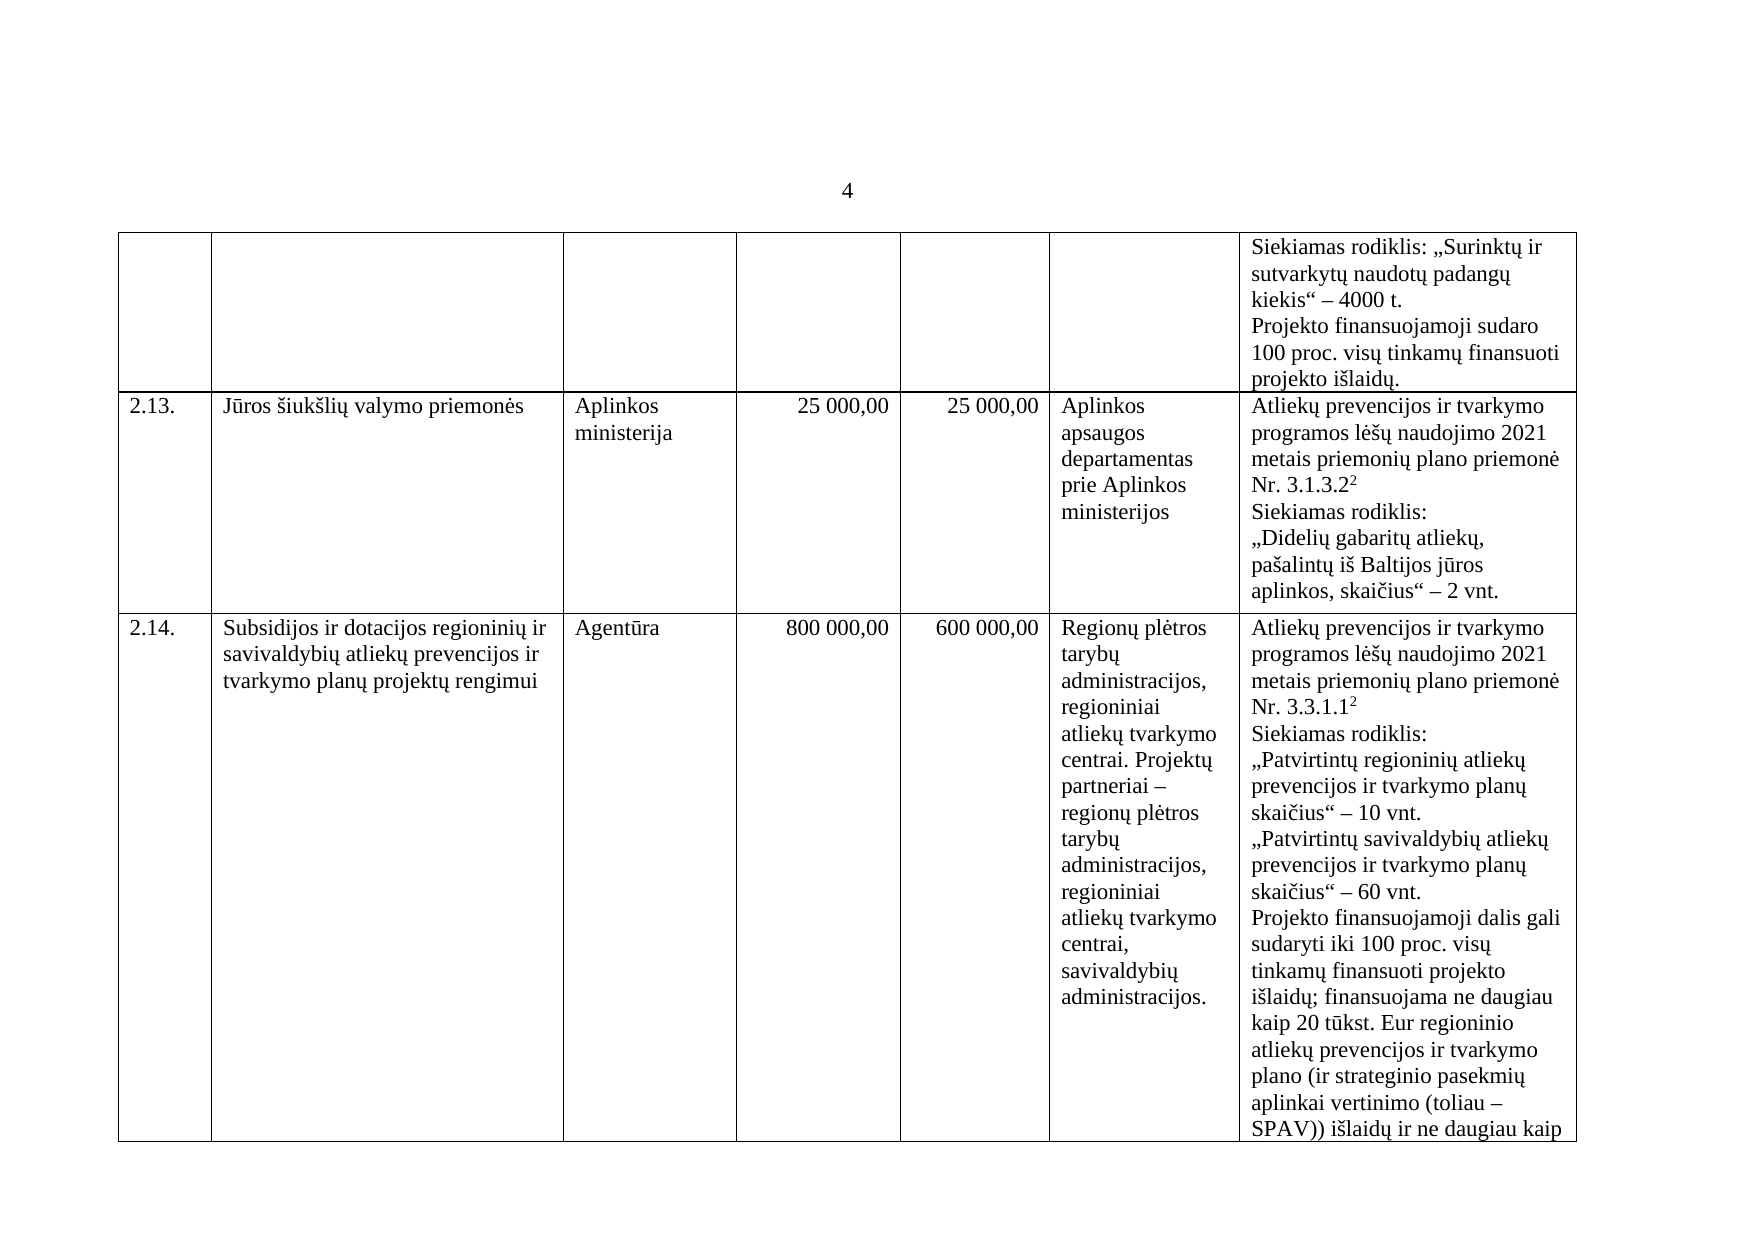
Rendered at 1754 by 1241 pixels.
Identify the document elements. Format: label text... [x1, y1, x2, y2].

table_cell [564, 233, 736, 391]
table_cell 25 000,00 [901, 393, 1049, 613]
table_cell Aplinkos apsaugos departamentas prie Aplinkos ministerijos [1050, 393, 1239, 613]
table_cell Atliekų prevencijos ir tvarkymo programos lėšų naudojimo 2021 metais priemonių plano priemonė Nr. 3.3.1.12 Siekiamas rodiklis: „Patvirtintų regioninių atliekų prevencijos ir tvarkymo planų skaičius“ – 10 vnt. „Patvirtintų savivaldybių atliekų prevencijos ir tvarkymo planų skaičius“ – 60 vnt. Projekto finansuojamoji dalis gali sudaryti iki 100 proc. visų tinkamų finansuoti projekto išlaidų; finansuojama ne daugiau kaip 20 tūkst. Eur regioninio atliekų prevencijos ir tvarkymo plano (ir strateginio pasekmių aplinkai vertinimo (toliau – SPAV)) išlaidų ir ne daugiau kaip [1240, 614, 1576, 1141]
table_cell 600 000,00 [901, 614, 1049, 1141]
table_cell [119, 233, 211, 391]
table_cell 2.13. [119, 393, 211, 613]
table_cell Aplinkos ministerija [564, 393, 736, 613]
table_cell [901, 233, 1049, 391]
table_cell Jūros šiukšlių valymo priemonės [212, 393, 563, 613]
table_cell Siekiamas rodiklis: „Surinktų ir sutvarkytų naudotų padangų kiekis“ – 4000 t. Projekto finansuojamoji sudaro 100 proc. visų tinkamų finansuoti projekto išlaidų. [1240, 233, 1576, 391]
table_cell Regionų plėtros tarybų administracijos, regioniniai atliekų tvarkymo centrai. Projektų partneriai – regionų plėtros tarybų administracijos, regioniniai atliekų tvarkymo centrai, savivaldybių administracijos. [1050, 614, 1239, 1141]
table_cell 2.14. [119, 614, 211, 1141]
table_cell Subsidijos ir dotacijos regioninių ir savivaldybių atliekų prevencijos ir tvarkymo planų projektų rengimui [212, 614, 563, 1141]
table_cell Agentūra [564, 614, 736, 1141]
table_cell [1050, 233, 1239, 391]
table_cell [212, 233, 563, 391]
table_cell Atliekų prevencijos ir tvarkymo programos lėšų naudojimo 2021 metais priemonių plano priemonė Nr. 3.1.3.22 Siekiamas rodiklis: „Didelių gabaritų atliekų, pašalintų iš Baltijos jūros aplinkos, skaičius“ – 2 vnt. [1240, 393, 1576, 613]
table_cell 25 000,00 [737, 393, 900, 613]
table_cell [737, 233, 900, 391]
table_cell 800 000,00 [737, 614, 900, 1141]
